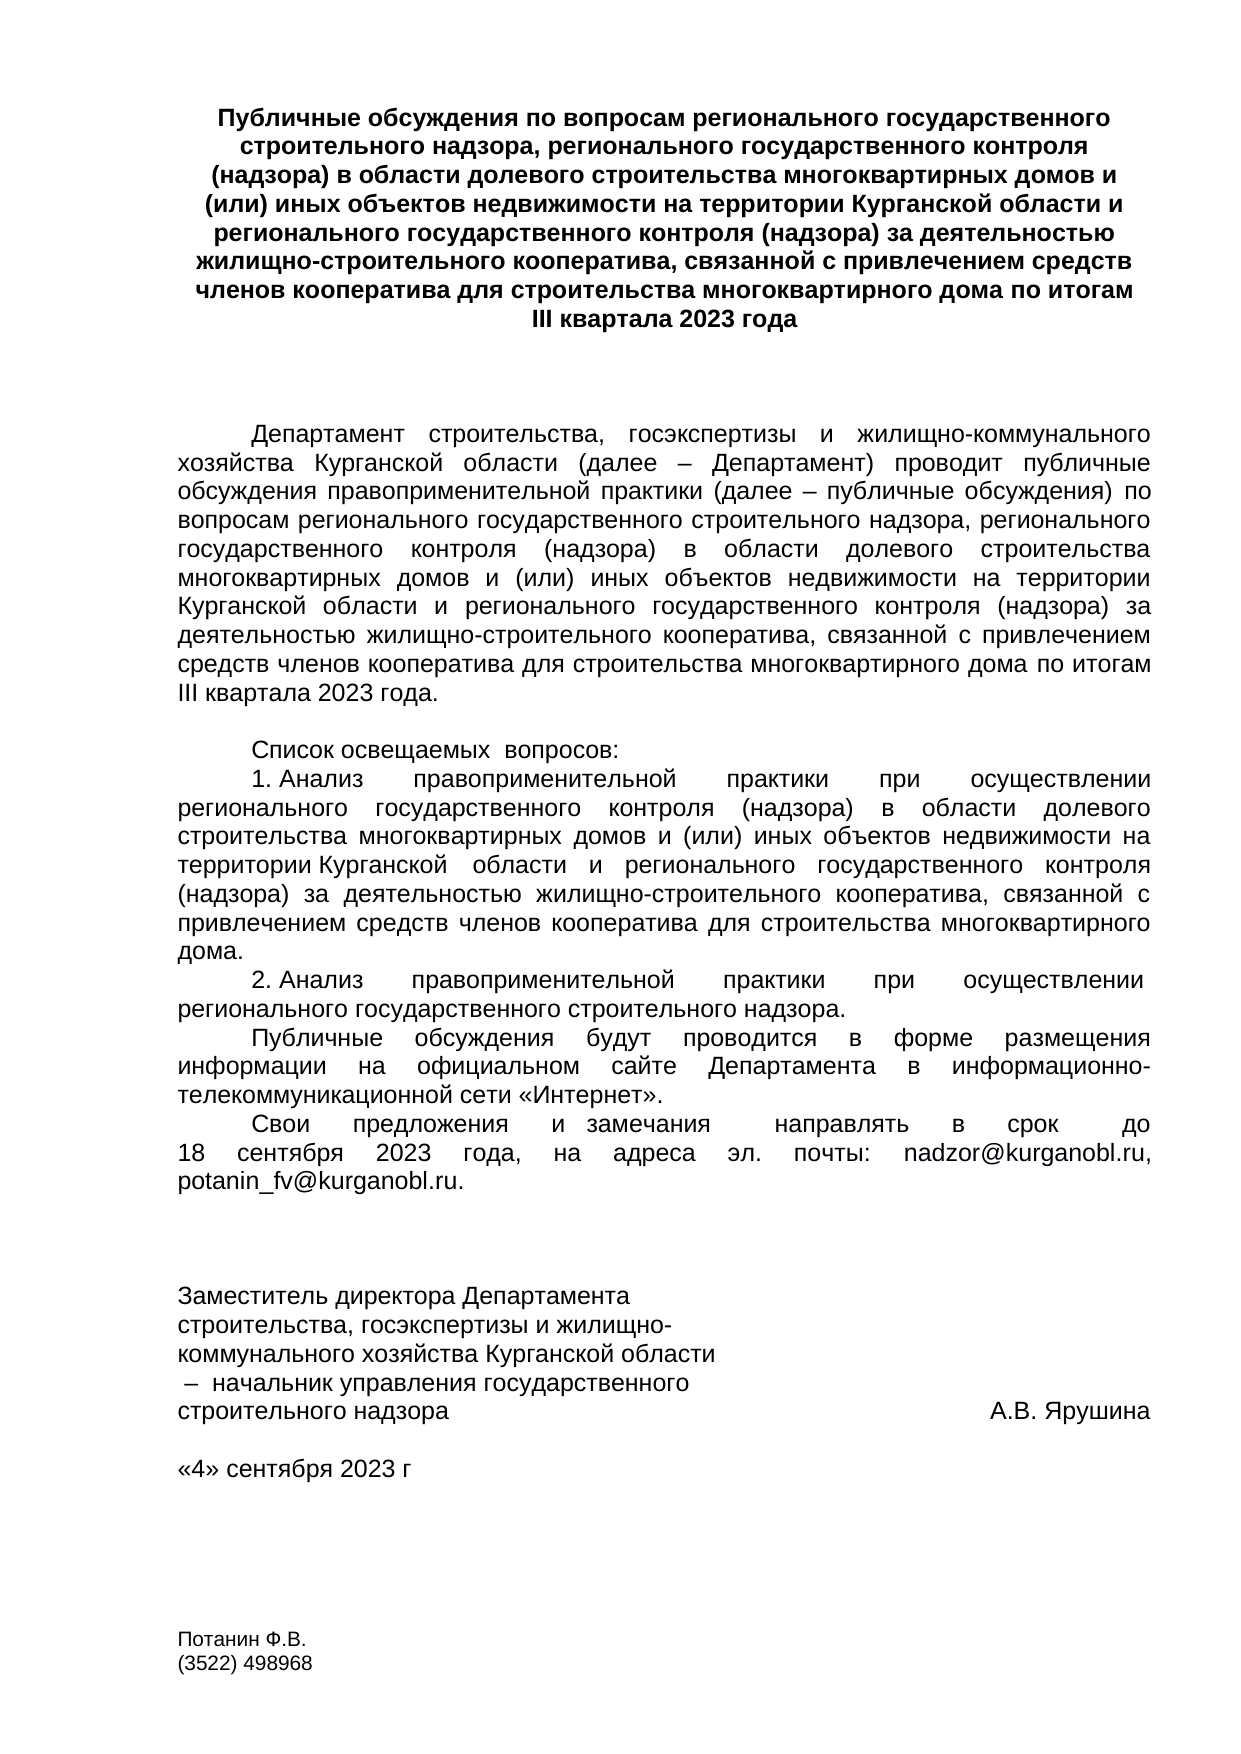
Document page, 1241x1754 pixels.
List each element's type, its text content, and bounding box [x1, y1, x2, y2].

text Список освещаемых вопросов: [177, 735, 1152, 764]
text Заместитель директора Департамента [177, 1281, 1152, 1310]
text (3522) 498968 [177, 1650, 1152, 1674]
text Департамент строительства, госэкспертизы и жилищно-коммунального хозяйства Курганской области (далее – Департамент) проводит публичные обсуждения правоприменительной практики (далее – публичные обсуждения) по вопросам регионального государственного строительного надзора, регионального государственного контроля (надзора) в области долевого строительства многоквартирных домов и (или) иных объектов недвижимости на территории Курганской области и регионального государственного контроля (надзора) за деятельностью жилищно-строительного кооператива, связанной с привлечением средств членов кооператива для строительства многоквартирного дома по итогам III квартала 2023 года. [177, 419, 1152, 706]
text Публичные обсуждения по вопросам регионального государственного строительного надзора, регионального государственного контроля (надзора) в области долевого строительства многоквартирных домов и (или) иных объектов недвижимости на территории Курганской области и регионального государственного контроля (надзора) за деятельностью жилищно-строительного кооператива, связанной с привлечением средств членов кооператива для строительства многоквартирного дома по итогам III квартала 2023 года [177, 103, 1152, 333]
text Свои предложения и замечания направлять в срок до 18 сентября 2023 года, на адреса эл. почты: nadzor@kurganobl.ru, potanin_fv@kurganobl.ru. [177, 1109, 1152, 1195]
text – начальник управления государственного [177, 1368, 1152, 1396]
subtitle 1. Анализ правоприменительной практики при осуществлении регионального государственного контроля (надзора) в области долевого строительства многоквартирных домов и (или) иных объектов недвижимости на территории Курганской области и регионального государственного контроля (надзора) за деятельностью жилищно-строительного кооператива, связанной с привлечением средств членов кооператива для строительства многоквартирного дома. [177, 764, 1152, 965]
text коммунального хозяйства Курганской области [177, 1339, 1152, 1368]
text Потанин Ф.В. [177, 1626, 1152, 1650]
text 2. Анализ правоприменительной практики при осуществлении регионального государственного строительного надзора. [177, 965, 1152, 1023]
text «4» сентября 2023 г [177, 1454, 1152, 1483]
text строительного надзора А.В. Ярушина [177, 1396, 1152, 1425]
text строительства, госэкспертизы и жилищно- [177, 1310, 1152, 1339]
text Публичные обсуждения будут проводится в форме размещения информации на официальном сайте Департамента в информационно-телекоммуникационной сети «Интернет». [177, 1023, 1152, 1109]
